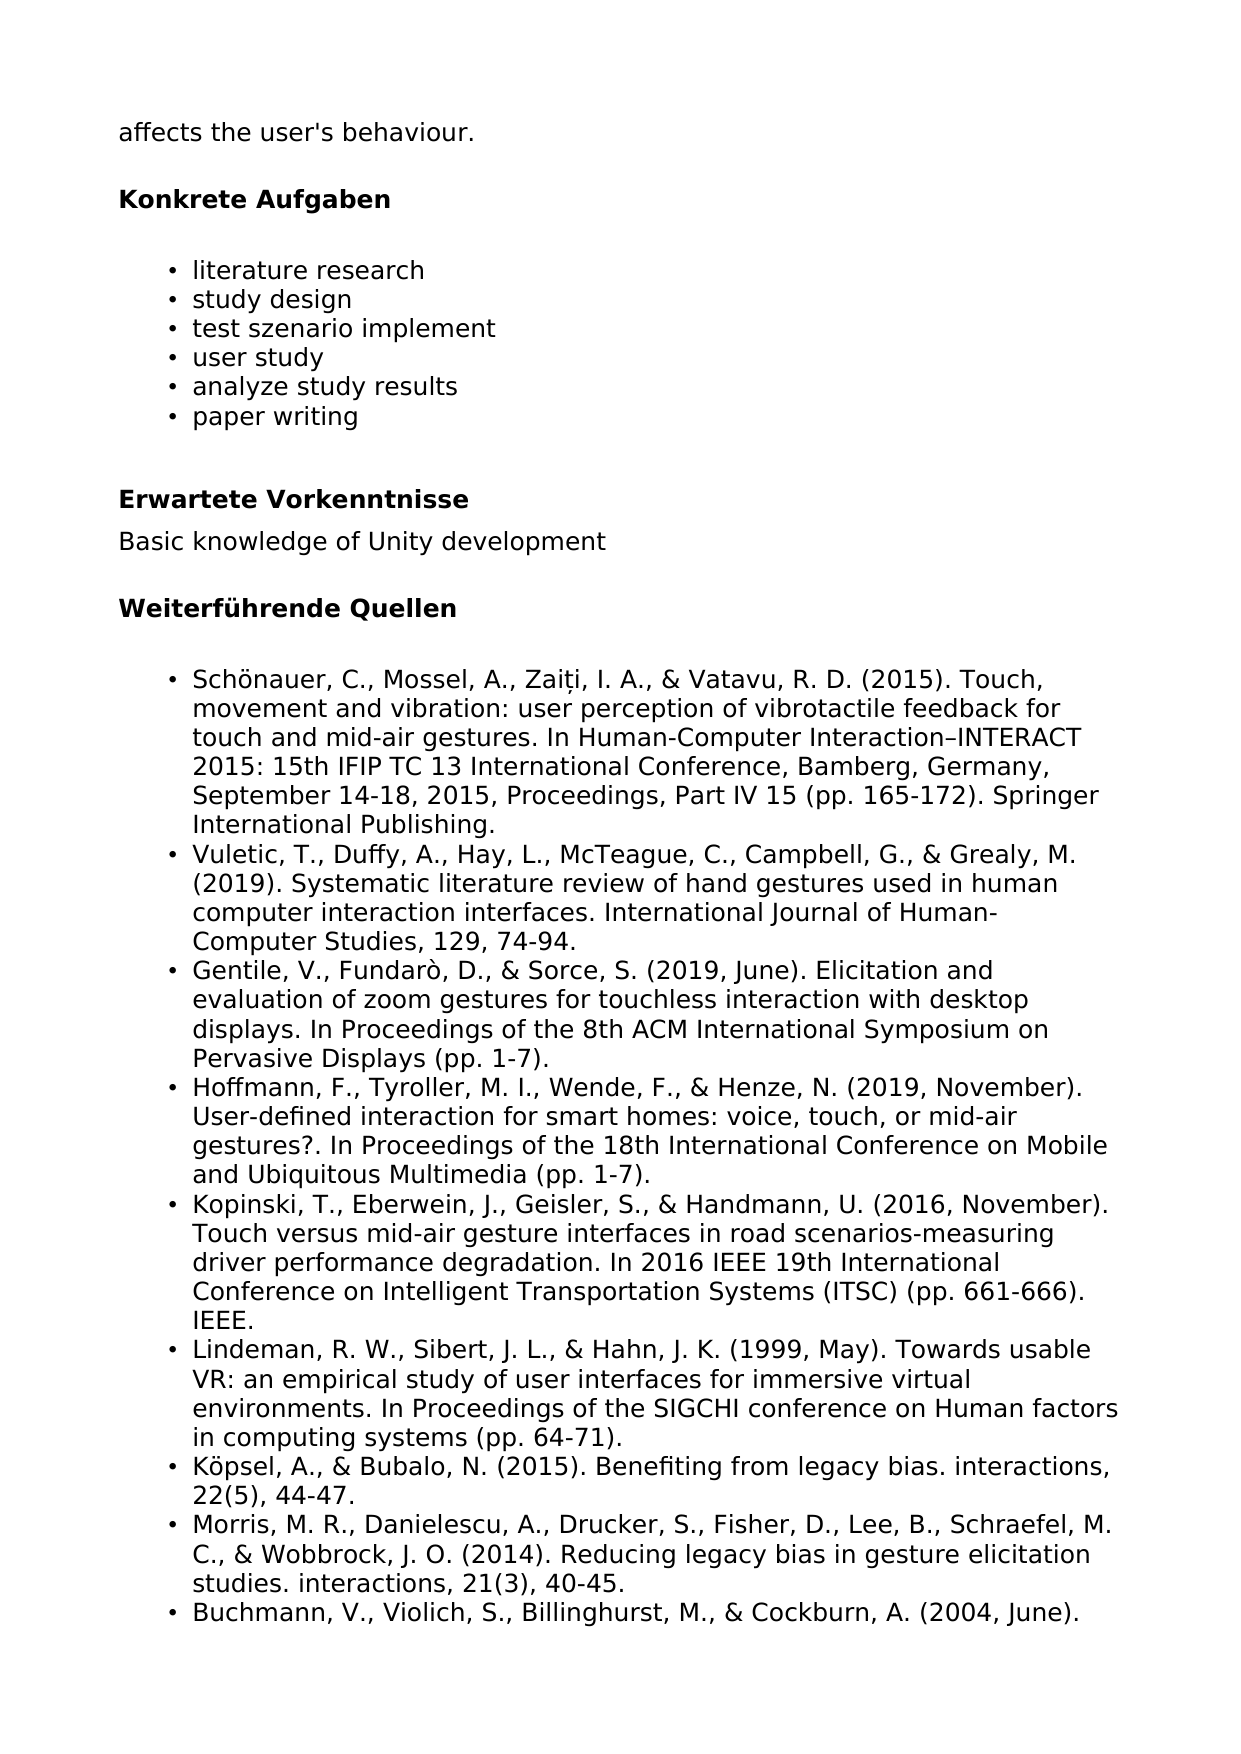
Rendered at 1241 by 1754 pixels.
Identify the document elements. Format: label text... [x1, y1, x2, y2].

subtitle Weiterführende Quellen [118, 594, 1122, 623]
list study design [177, 285, 1122, 314]
list Hoffmann, F., Tyroller, M. I., Wende, F., & Henze, N. (2019, November). User-defined interaction for smart homes: voice, touch, or mid-air gestures?. In Proceedings of the 18th International Conference on Mobile and Ubiquitous Multimedia (pp. 1-7). [177, 1073, 1122, 1190]
subtitle Konkrete Aufgaben [118, 185, 1122, 214]
list user study [177, 343, 1122, 373]
list Köpsel, A., & Bubalo, N. (2015). Benefiting from legacy bias. interactions, 22(5), 44-47. [177, 1452, 1122, 1511]
list Buchmann, V., Violich, S., Billinghurst, M., & Cockburn, A. (2004, June). [177, 1598, 1122, 1627]
text Basic knowledge of Unity development [118, 527, 1122, 556]
list Schönauer, C., Mossel, A., Zaiți, I. A., & Vatavu, R. D. (2015). Touch, movement and vibration: user perception of vibrotactile feedback for touch and mid-air gestures. In Human-Computer Interaction–INTERACT 2015: 15th IFIP TC 13 International Conference, Bamberg, Germany, September 14-18, 2015, Proceedings, Part IV 15 (pp. 165-172). Springer International Publishing. [177, 665, 1122, 840]
list Gentile, V., Fundarò, D., & Sorce, S. (2019, June). Elicitation and evaluation of zoom gestures for touchless interaction with desktop displays. In Proceedings of the 8th ACM International Symposium on Pervasive Displays (pp. 1-7). [177, 957, 1122, 1073]
list test szenario implement [177, 314, 1122, 343]
subtitle Erwartete Vorkenntnisse [118, 485, 1122, 514]
list paper writing [177, 402, 1122, 431]
list Lindeman, R. W., Sibert, J. L., & Hahn, J. K. (1999, May). Towards usable VR: an empirical study of user interfaces for immersive virtual environments. In Proceedings of the SIGCHI conference on Human factors in computing systems (pp. 64-71). [177, 1336, 1122, 1452]
list Vuletic, T., Duffy, A., Hay, L., McTeague, C., Campbell, G., & Grealy, M. (2019). Systematic literature review of hand gestures used in human computer interaction interfaces. International Journal of Human-Computer Studies, 129, 74-94. [177, 840, 1122, 957]
list literature research [177, 256, 1122, 285]
list Morris, M. R., Danielescu, A., Drucker, S., Fisher, D., Lee, B., Schraefel, M. C., & Wobbrock, J. O. (2014). Reducing legacy bias in gesture elicitation studies. interactions, 21(3), 40-45. [177, 1511, 1122, 1598]
list Kopinski, T., Eberwein, J., Geisler, S., & Handmann, U. (2016, November). Touch versus mid-air gesture interfaces in road scenarios-measuring driver performance degradation. In 2016 IEEE 19th International Conference on Intelligent Transportation Systems (ITSC) (pp. 661-666). IEEE. [177, 1190, 1122, 1336]
list analyze study results [177, 373, 1122, 402]
text affects the user's behaviour. [118, 118, 1122, 147]
